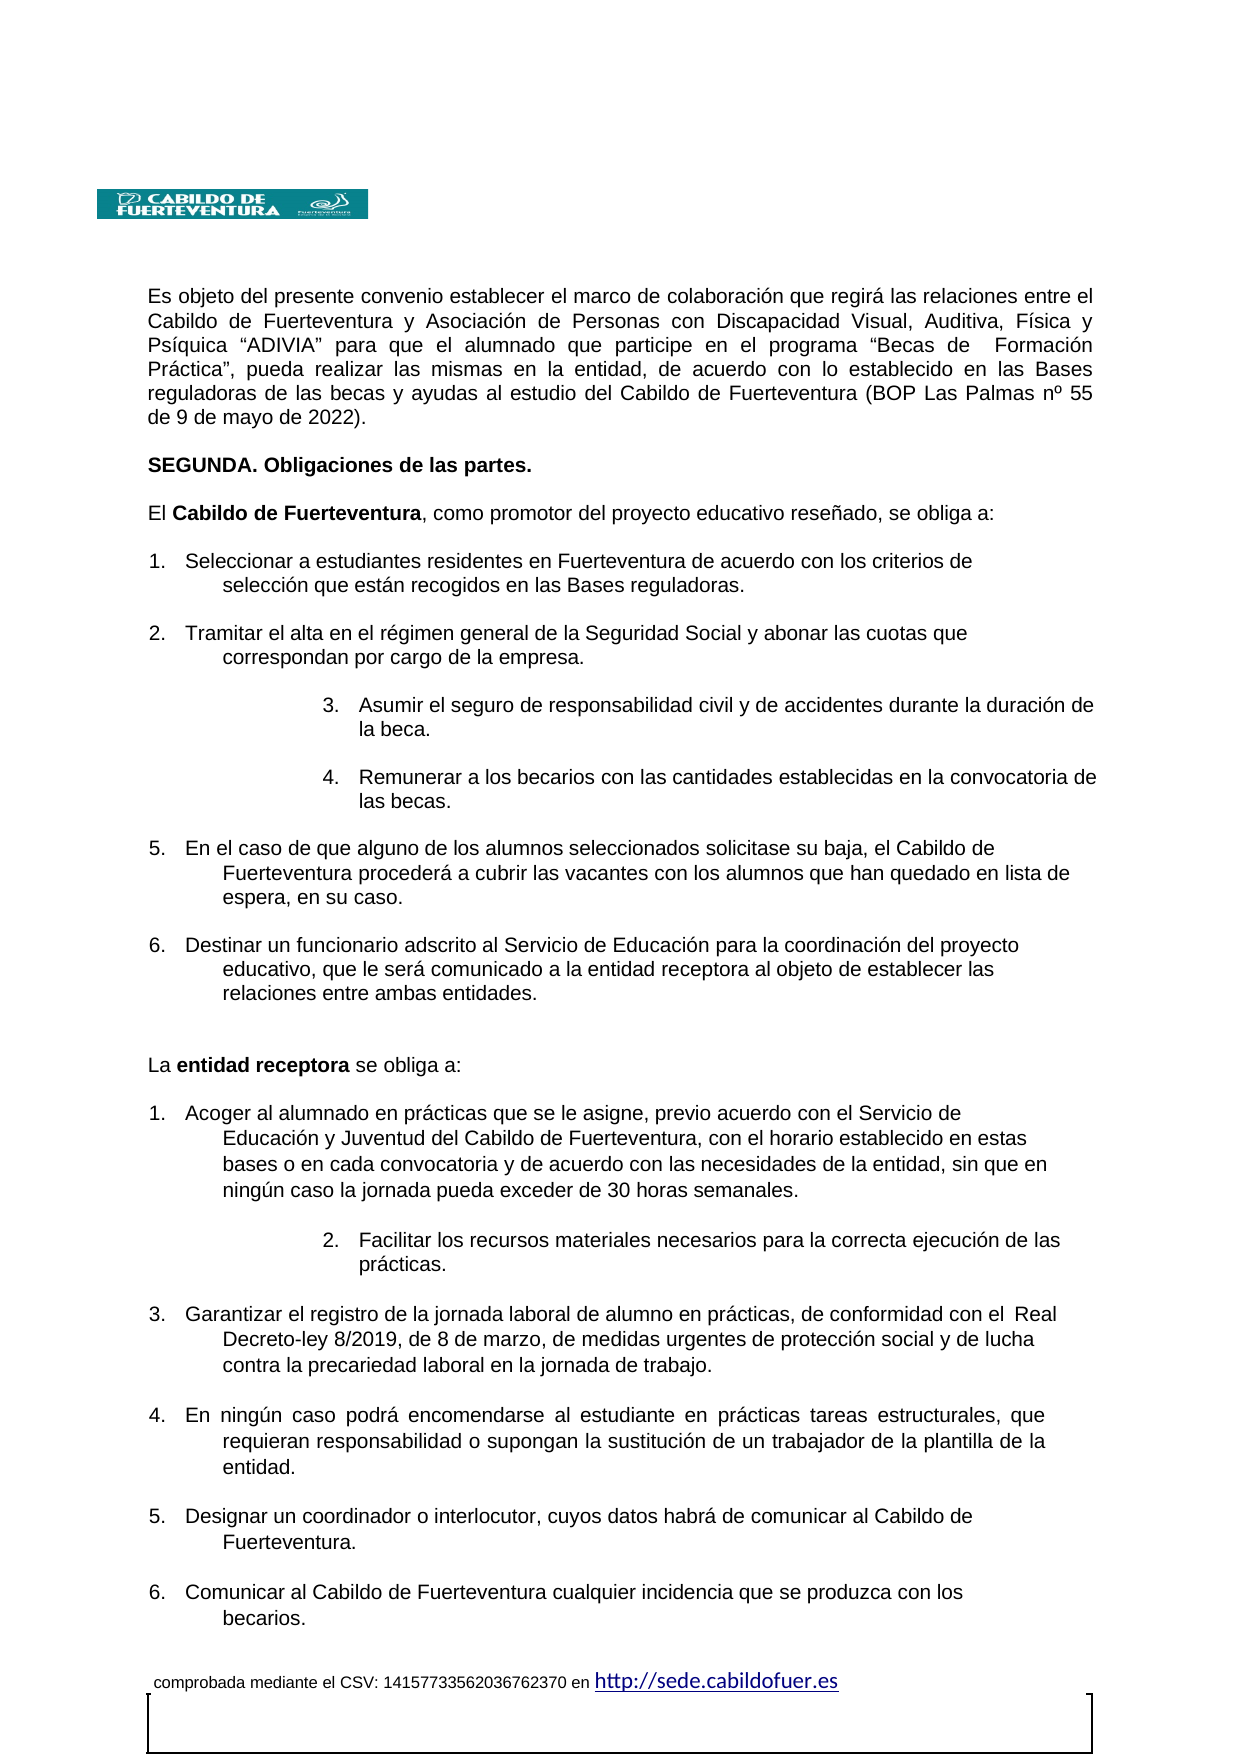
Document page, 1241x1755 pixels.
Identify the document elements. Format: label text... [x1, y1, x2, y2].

picture [97, 189, 369, 219]
list Remunerar a los becarios con las cantidades establecidas en la convocatoria de las becas. [322, 764, 1107, 812]
list Asumir el seguro de responsabilidad civil y de accidentes durante la duración de la beca. [322, 693, 1107, 741]
list Designar un coordinador o interlocutor, cuyos datos habrá de comunicar al Cabildo de Fuerteventura. [149, 1504, 1017, 1554]
list En ningún caso podrá encomendarse al estudiante en prácticas tareas estructurales, que requieran responsabilidad o supongan la sustitución de un trabajador de la plantilla de la entidad. [149, 1403, 1046, 1478]
list Seleccionar a estudiantes residentes en Fuerteventura de acuerdo con los criterios de selección que están recogidos en las Bases reguladoras. [149, 549, 1017, 597]
text Es objeto del presente convenio establecer el marco de colaboración que regirá las relaciones entre el Cabildo de Fuerteventura y Asociación de Personas con Discapacidad Visual, Auditiva, Física y Psíquica “ADIVIA” para que el alumnado que participe en el programa “Becas de Formación Práctica”, pueda realizar las mismas en la entidad, de acuerdo con lo establecido en las Bases reguladoras de las becas y ayudas al estudio del Cabildo de Fuerteventura (BOP Las Palmas nº 55 de 9 de mayo de 2022). [147, 284, 1093, 429]
list Tramitar el alta en el régimen general de la Seguridad Social y abonar las cuotas que correspondan por cargo de la empresa. [149, 621, 1006, 669]
list Comunicar al Cabildo de Fuerteventura cualquier incidencia que se produzca con los becarios. [149, 1580, 1006, 1629]
list Facilitar los recursos materiales necesarios para la correcta ejecución de las prácticas. [322, 1228, 1107, 1276]
text El Cabildo de Fuerteventura, como promotor del proyecto educativo reseñado, se obliga a: [148, 501, 1107, 525]
subtitle SEGUNDA. Obligaciones de las partes. [148, 453, 1107, 477]
list En el caso de que alguno de los alumnos seleccionados solicitase su baja, el Cabildo de Fuerteventura procederá a cubrir las vacantes con los alumnos que han quedado en lista de espera, en su caso. [149, 836, 1072, 908]
list Destinar un funcionario adscrito al Servicio de Educación para la coordinación del proyecto educativo, que le será comunicado a la entidad receptora al objeto de establecer las relaciones entre ambas entidades. [149, 932, 1062, 1005]
list Garantizar el registro de la jornada laboral de alumno en prácticas, de conformidad con el Real Decreto-ley 8/2019, de 8 de marzo, de medidas urgentes de protección social y de lucha contra la precariedad laboral en la jornada de trabajo. [149, 1301, 1089, 1377]
text La entidad receptora se obliga a: [148, 1052, 1107, 1076]
list Acoger al alumnado en prácticas que se le asigne, previo acuerdo con el Servicio de Educación y Juventud del Cabildo de Fuerteventura, con el horario establecido en estas bases o en cada convocatoria y de acuerdo con las necesidades de la entidad, sin que en ningún caso la jornada pueda exceder de 30 horas semanales. [149, 1100, 1053, 1202]
